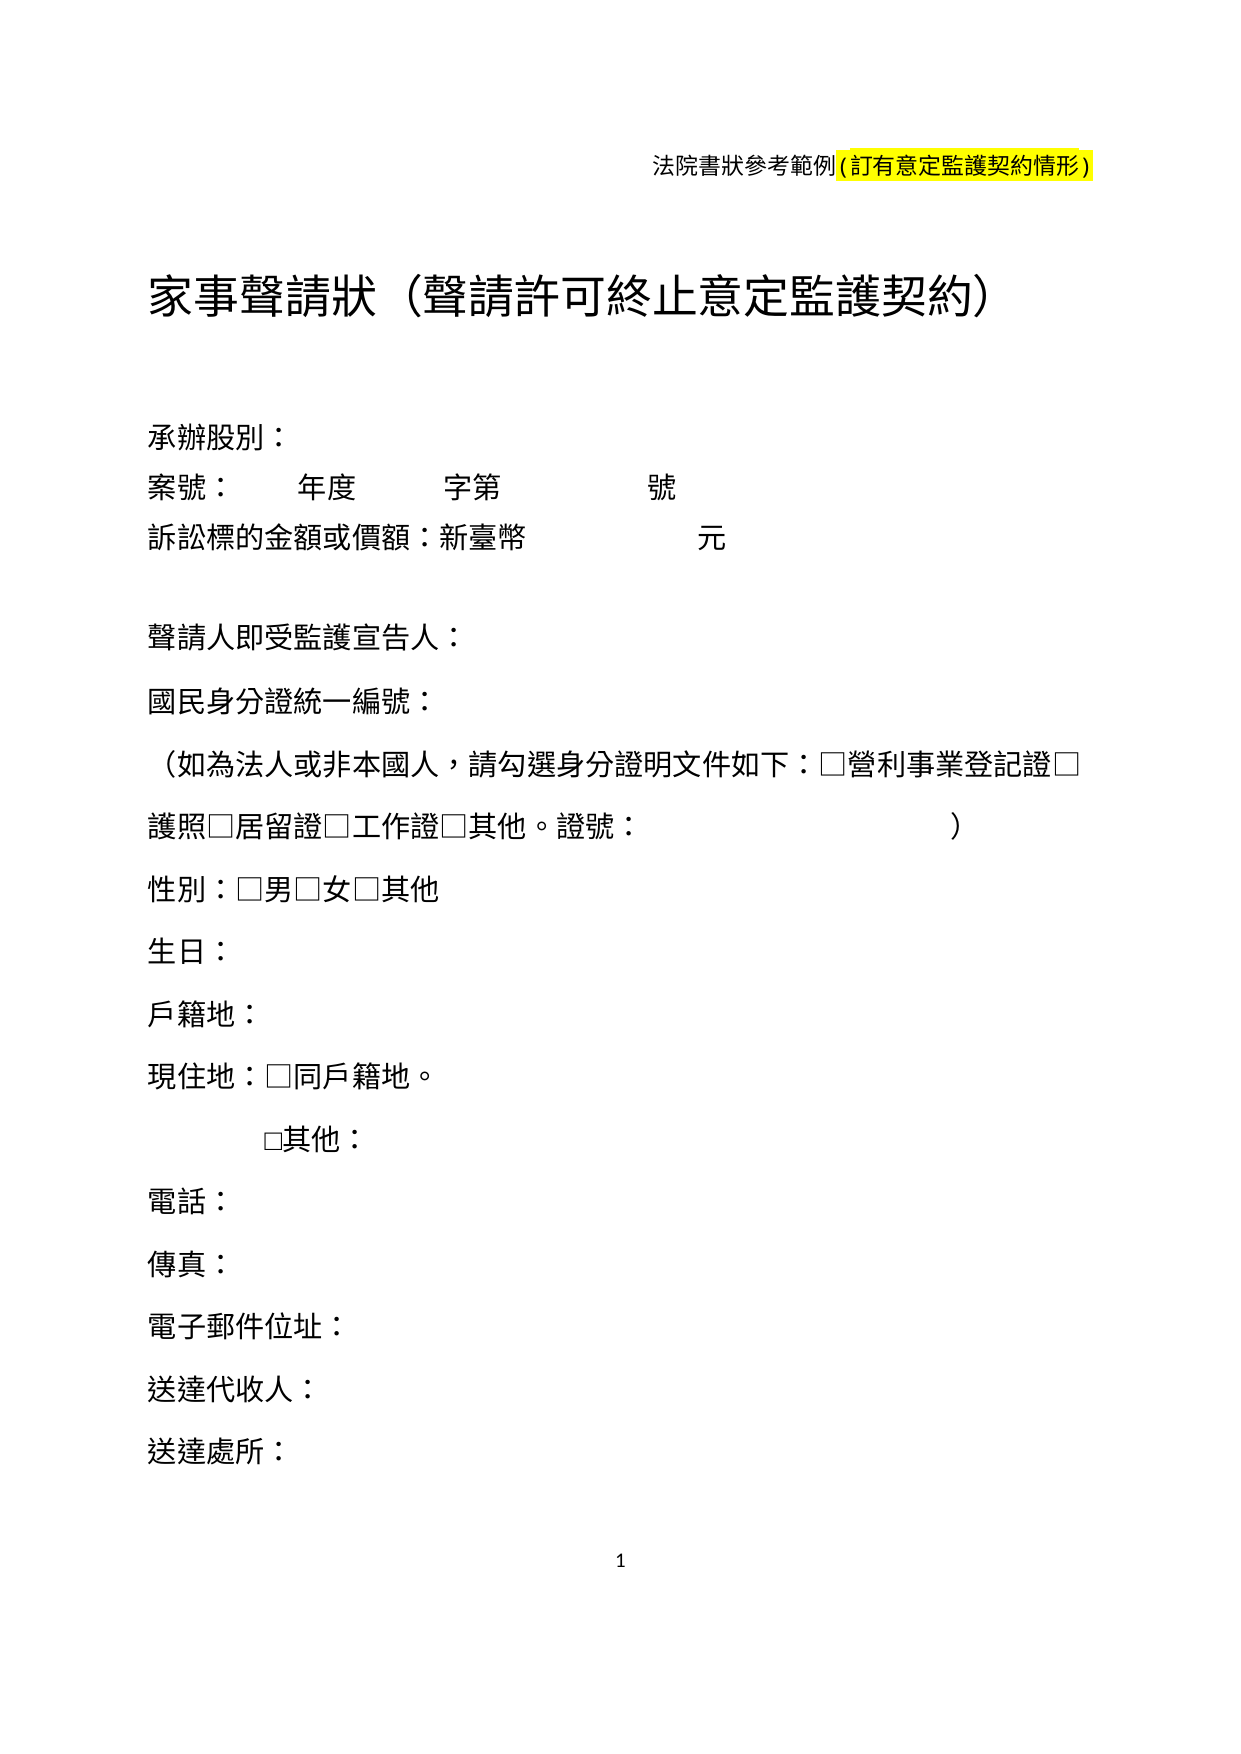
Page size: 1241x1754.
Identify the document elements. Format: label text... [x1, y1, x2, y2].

text 承辦股別： [148, 408, 1092, 458]
text 電話： [148, 1158, 1092, 1221]
text 傳真： [148, 1221, 1092, 1283]
text 生日： [148, 908, 1092, 971]
text 訴訟標的金額或價額：新臺幣 元 [148, 508, 1092, 558]
text 戶籍地： [148, 971, 1092, 1033]
text 送達代收人： [148, 1346, 1092, 1408]
text 送達處所： [148, 1408, 1092, 1471]
text 國民身分證統一編號： [148, 658, 1092, 721]
text 現住地：□同戶籍地。 [148, 1033, 1092, 1096]
text 聲請人即受監護宣告人： [148, 608, 1092, 658]
text （如為法人或非本國人，請勾選身分證明文件如下：□營利事業登記證□護照□居留證□工作證□其他。證號： ） [148, 721, 1092, 846]
text 電子郵件位址： [148, 1283, 1092, 1346]
text □其他： [148, 1096, 1092, 1158]
text 性別：□男□女□其他 [148, 846, 1092, 908]
text 家事聲請狀（聲請許可終止意定監護契約） [148, 221, 1092, 408]
text 案號： 年度 字第 號 [148, 458, 1092, 508]
